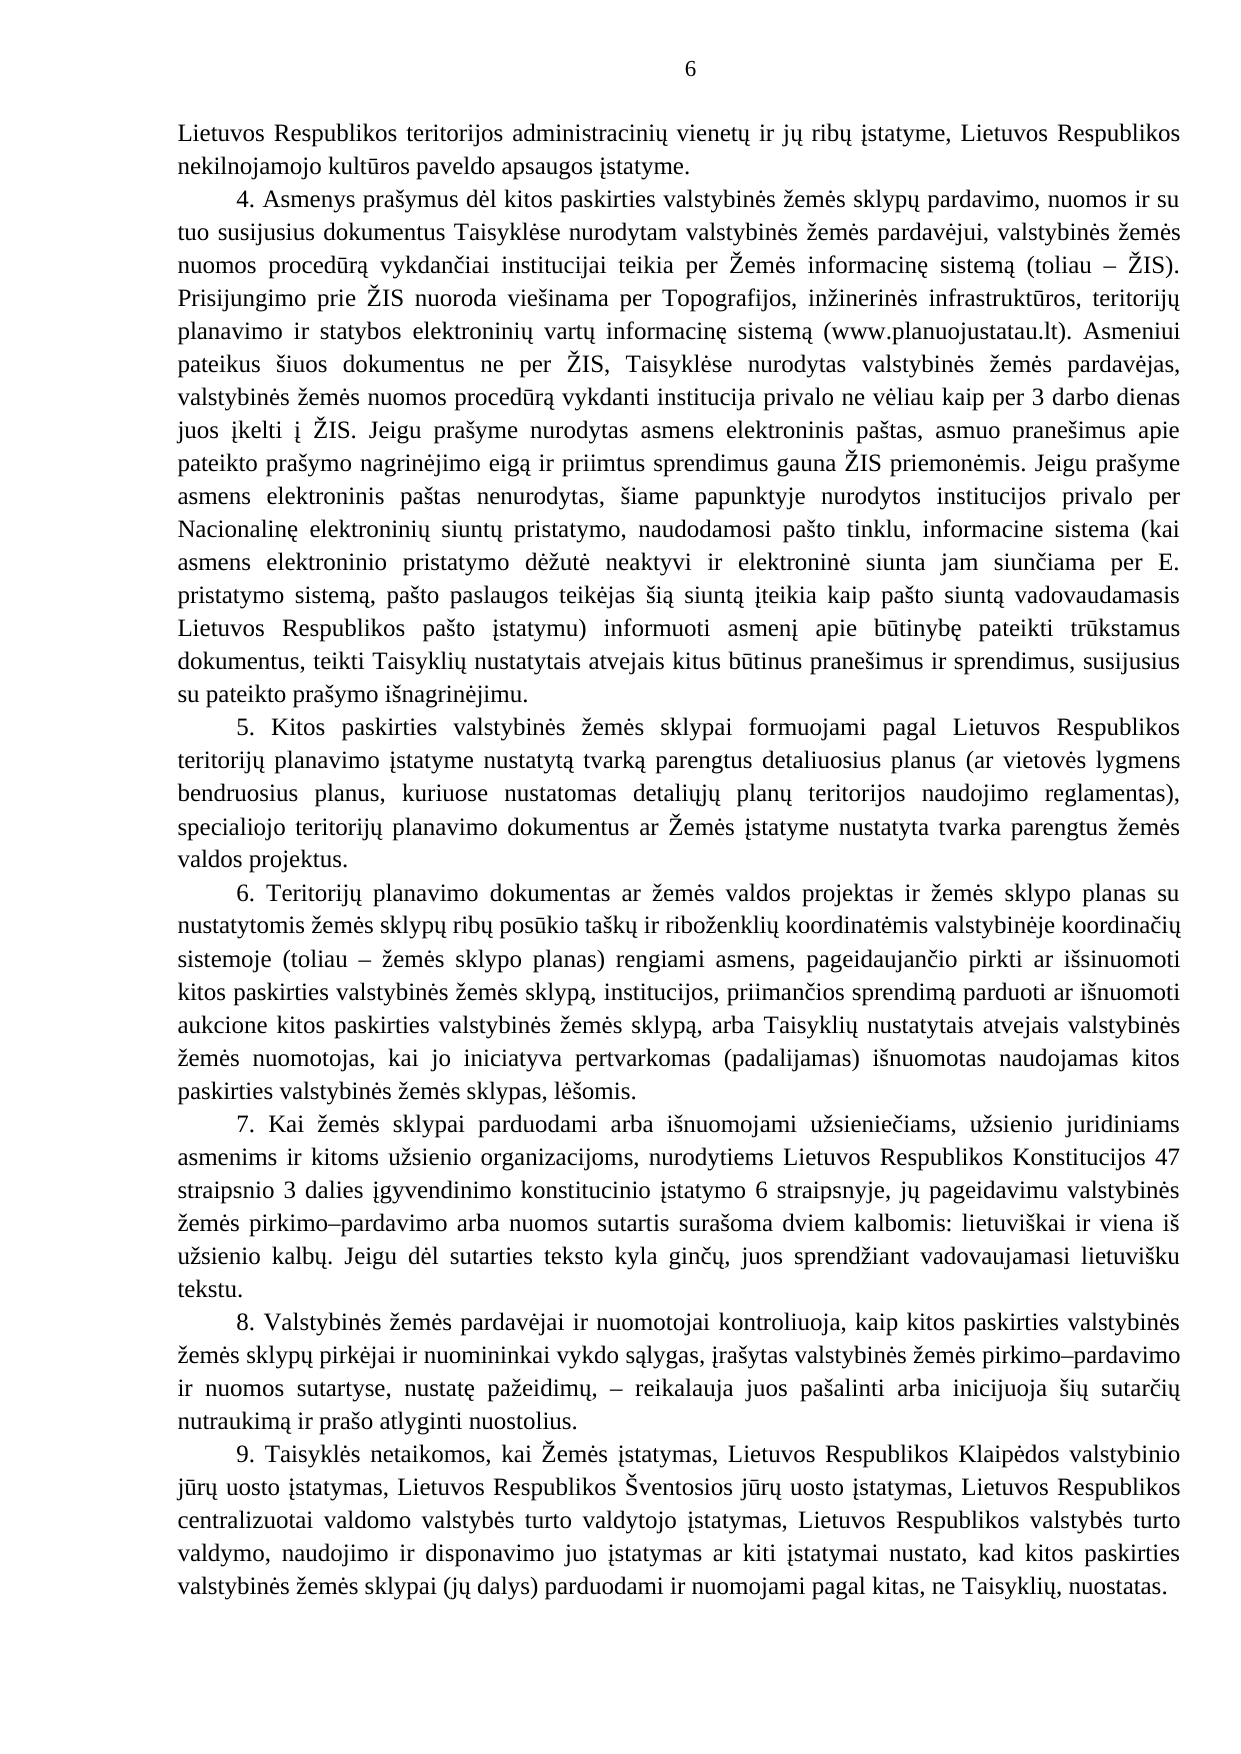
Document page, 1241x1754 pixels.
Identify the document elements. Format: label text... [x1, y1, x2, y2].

text 7. Kai žemės sklypai parduodami arba išnuomojami užsieniečiams, užsienio juridiniams asmenims ir kitoms užsienio organizacijoms, nurodytiems Lietuvos Respublikos Konstitucijos 47 straipsnio 3 dalies įgyvendinimo konstitucinio įstatymo 6 straipsnyje, jų pageidavimu valstybinės žemės pirkimo–pardavimo arba nuomos sutartis surašoma dviem kalbomis: lietuviškai ir viena iš užsienio kalbų. Jeigu dėl sutarties teksto kyla ginčų, juos sprendžiant vadovaujamasi lietuvišku tekstu. [177, 1109, 1181, 1303]
text 5. Kitos paskirties valstybinės žemės sklypai formuojami pagal Lietuvos Respublikos teritorijų planavimo įstatyme nustatytą tvarką parengtus detaliuosius planus (ar vietovės lygmens bendruosius planus, kuriuose nustatomas detaliųjų planų teritorijos naudojimo reglamentas), specialiojo teritorijų planavimo dokumentus ar Žemės įstatyme nustatyta tvarka parengtus žemės valdos projektus. [177, 712, 1181, 873]
text 9. Taisyklės netaikomos, kai Žemės įstatymas, Lietuvos Respublikos Klaipėdos valstybinio jūrų uosto įstatymas, Lietuvos Respublikos Šventosios jūrų uosto įstatymas, Lietuvos Respublikos centralizuotai valdomo valstybės turto valdytojo įstatymas, Lietuvos Respublikos valstybės turto valdymo, naudojimo ir disponavimo juo įstatymas ar kiti įstatymai nustato, kad kitos paskirties valstybinės žemės sklypai (jų dalys) parduodami ir nuomojami pagal kitas, ne Taisyklių, nuostatas. [177, 1439, 1181, 1600]
text Lietuvos Respublikos teritorijos administracinių vienetų ir jų ribų įstatyme, Lietuvos Respublikos nekilnojamojo kultūros paveldo apsaugos įstatyme. [177, 118, 1181, 180]
text 4. Asmenys prašymus dėl kitos paskirties valstybinės žemės sklypų pardavimo, nuomos ir su tuo susijusius dokumentus Taisyklėse nurodytam valstybinės žemės pardavėjui, valstybinės žemės nuomos procedūrą vykdančiai institucijai teikia per Žemės informacinę sistemą (toliau – ŽIS). Prisijungimo prie ŽIS nuoroda viešinama per Topografijos, inžinerinės infrastruktūros, teritorijų planavimo ir statybos elektroninių vartų informacinę sistemą (www.planuojustatau.lt). Asmeniui pateikus šiuos dokumentus ne per ŽIS, Taisyklėse nurodytas valstybinės žemės pardavėjas, valstybinės žemės nuomos procedūrą vykdanti institucija privalo ne vėliau kaip per 3 darbo dienas juos įkelti į ŽIS. Jeigu prašyme nurodytas asmens elektroninis paštas, asmuo pranešimus apie pateikto prašymo nagrinėjimo eigą ir priimtus sprendimus gauna ŽIS priemonėmis. Jeigu prašyme asmens elektroninis paštas nenurodytas, šiame papunktyje nurodytos institucijos privalo per Nacionalinę elektroninių siuntų pristatymo, naudodamosi pašto tinklu, informacine sistema (kai asmens elektroninio pristatymo dėžutė neaktyvi ir elektroninė siunta jam siunčiama per E. pristatymo sistemą, pašto paslaugos teikėjas šią siuntą įteikia kaip pašto siuntą vadovaudamasis Lietuvos Respublikos pašto įstatymu) informuoti asmenį apie būtinybę pateikti trūkstamus dokumentus, teikti Taisyklių nustatytais atvejais kitus būtinus pranešimus ir sprendimus, susijusius su pateikto prašymo išnagrinėjimu. [177, 184, 1181, 708]
text 8. Valstybinės žemės pardavėjai ir nuomotojai kontroliuoja, kaip kitos paskirties valstybinės žemės sklypų pirkėjai ir nuomininkai vykdo sąlygas, įrašytas valstybinės žemės pirkimo–pardavimo ir nuomos sutartyse, nustatę pažeidimų, – reikalauja juos pašalinti arba inicijuoja šių sutarčių nutraukimą ir prašo atlyginti nuostolius. [177, 1307, 1181, 1435]
text 6. Teritorijų planavimo dokumentas ar žemės valdos projektas ir žemės sklypo planas su nustatytomis žemės sklypų ribų posūkio taškų ir riboženklių koordinatėmis valstybinėje koordinačių sistemoje (toliau – žemės sklypo planas) rengiami asmens, pageidaujančio pirkti ar išsinuomoti kitos paskirties valstybinės žemės sklypą, institucijos, priimančios sprendimą parduoti ar išnuomoti aukcione kitos paskirties valstybinės žemės sklypą, arba Taisyklių nustatytais atvejais valstybinės žemės nuomotojas, kai jo iniciatyva pertvarkomas (padalijamas) išnuomotas naudojamas kitos paskirties valstybinės žemės sklypas, lėšomis. [177, 878, 1181, 1104]
